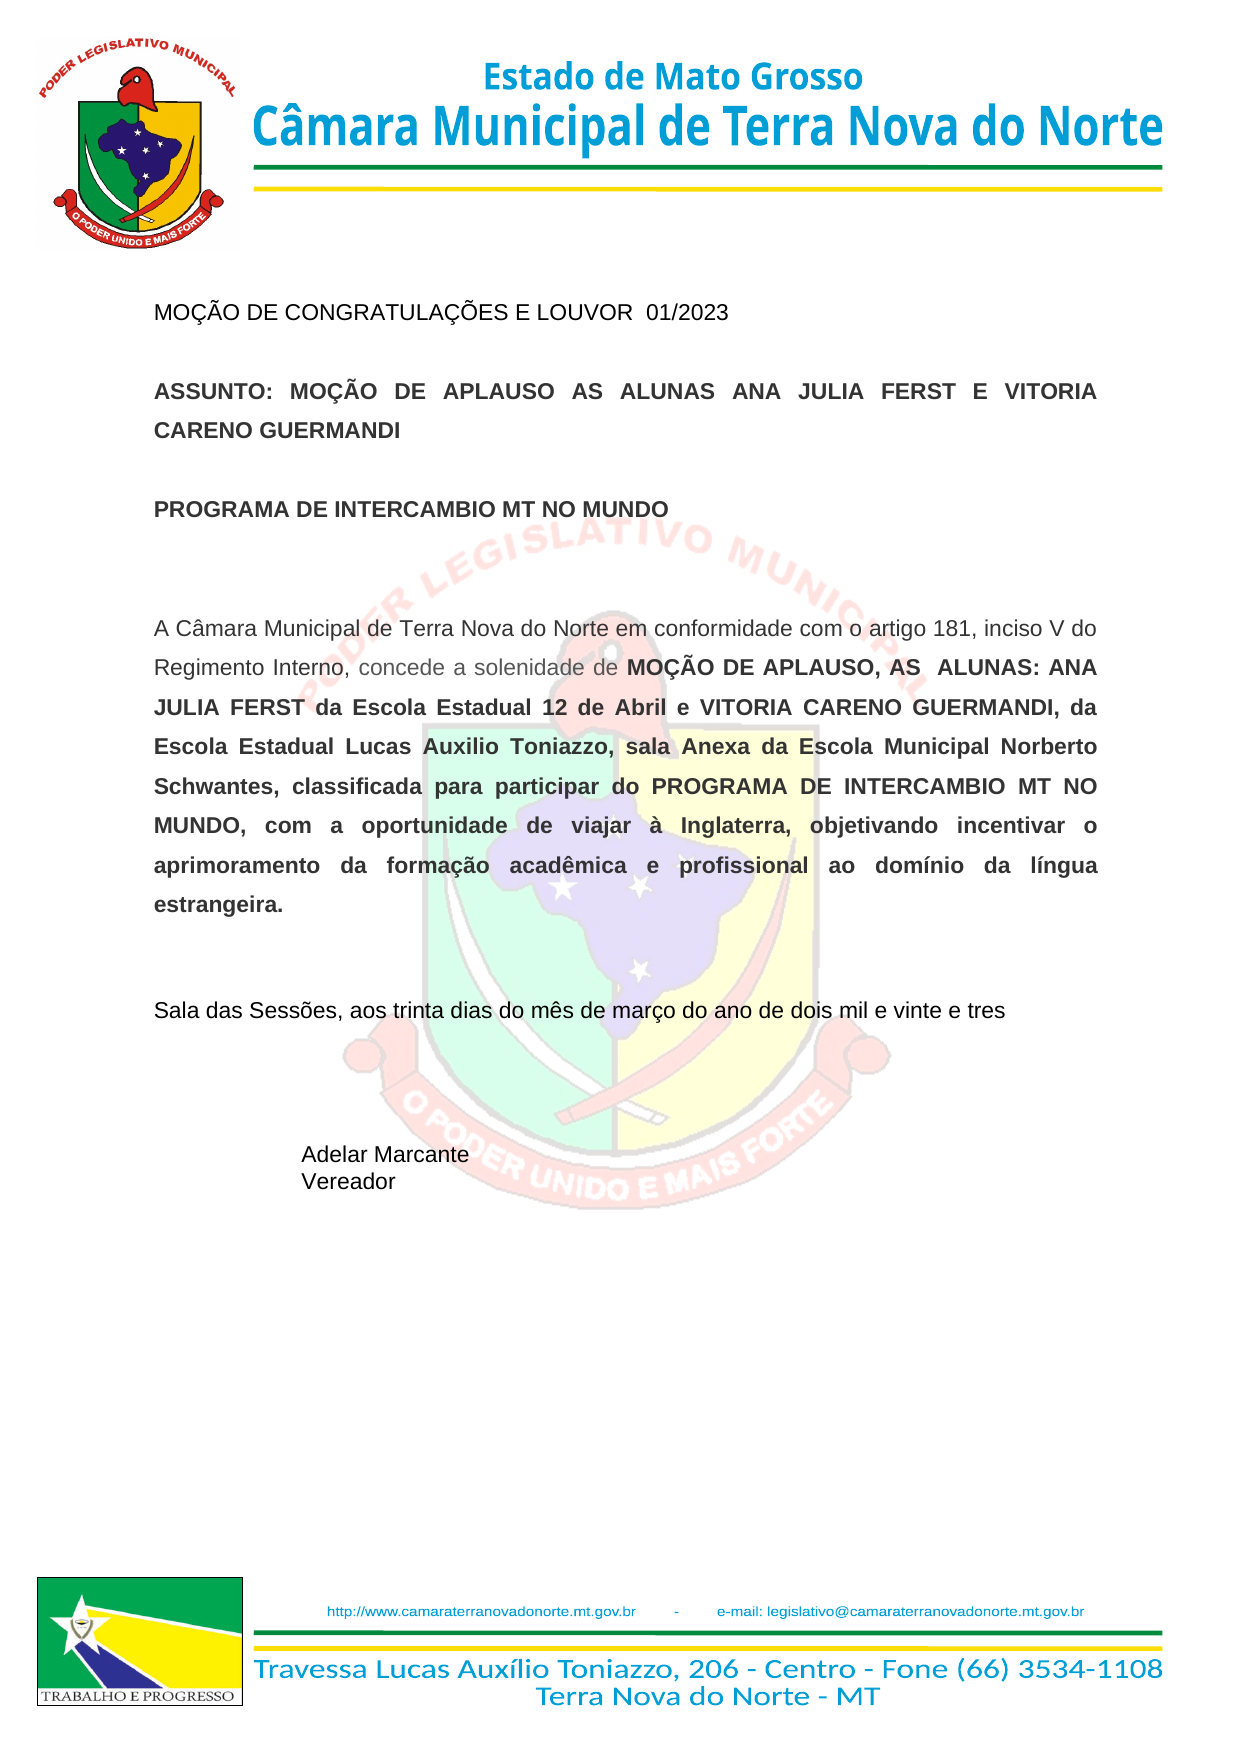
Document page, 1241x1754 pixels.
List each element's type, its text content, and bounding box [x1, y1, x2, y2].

text Vereador [947, 1168, 1098, 1194]
text Sala das Sessões, aos trinta dias do mês de março do ano de dois mil e vinte e tres [153, 997, 284, 1023]
text Adelar Marcante [947, 1141, 1098, 1168]
text Vereador [153, 1168, 284, 1194]
text Adelar Marcante [153, 1141, 284, 1168]
text A Câmara Municipal de Terra Nova do Norte em conformidade com o artigo 181, inciso V do Regimento Interno, concede a solenidade de MOÇÃO DE APLAUSO, AS ALUNAS: ANA JULIA FERST da Escola Estadual 12 de Abril e VITORIA CARENO GUERMANDI, da Escola Estadual Lucas Auxilio Toniazzo, sala Anexa da Escola Municipal Norberto Schwantes, classificada para participar do PROGRAMA DE INTERCAMBIO MT NO MUNDO, com a oportunidade de viajar à Inglaterra, objetivando incentivar o aprimoramento da formação acadêmica e profissional ao domínio da língua estrangeira. [153, 615, 284, 918]
picture [836, 1606, 849, 1613]
text PROGRAMA DE INTERCAMBIO MT NO MUNDO [153, 496, 1098, 523]
picture [38, 1578, 242, 1705]
picture [35, 36, 241, 251]
text ASSUNTO: MOÇÃO DE APLAUSO AS ALUNAS ANA JULIA FERST E VITORIA CARENO GUERMANDI [153, 378, 1098, 444]
text MOÇÃO DE CONGRATULAÇÕES E LOUVOR 01/2023 [153, 299, 1098, 325]
text A Câmara Municipal de Terra Nova do Norte em conformidade com o artigo 181, inciso V do Regimento Interno, concede a solenidade de MOÇÃO DE APLAUSO, AS ALUNAS: ANA JULIA FERST da Escola Estadual 12 de Abril e VITORIA CARENO GUERMANDI, da Escola Estadual Lucas Auxilio Toniazzo, sala Anexa da Escola Municipal Norberto Schwantes, classificada para participar do PROGRAMA DE INTERCAMBIO MT NO MUNDO, com a oportunidade de viajar à Inglaterra, objetivando incentivar o aprimoramento da formação acadêmica e profissional ao domínio da língua estrangeira. [947, 615, 1098, 918]
text Sala das Sessões, aos trinta dias do mês de março do ano de dois mil e vinte e tres [947, 997, 1098, 1023]
